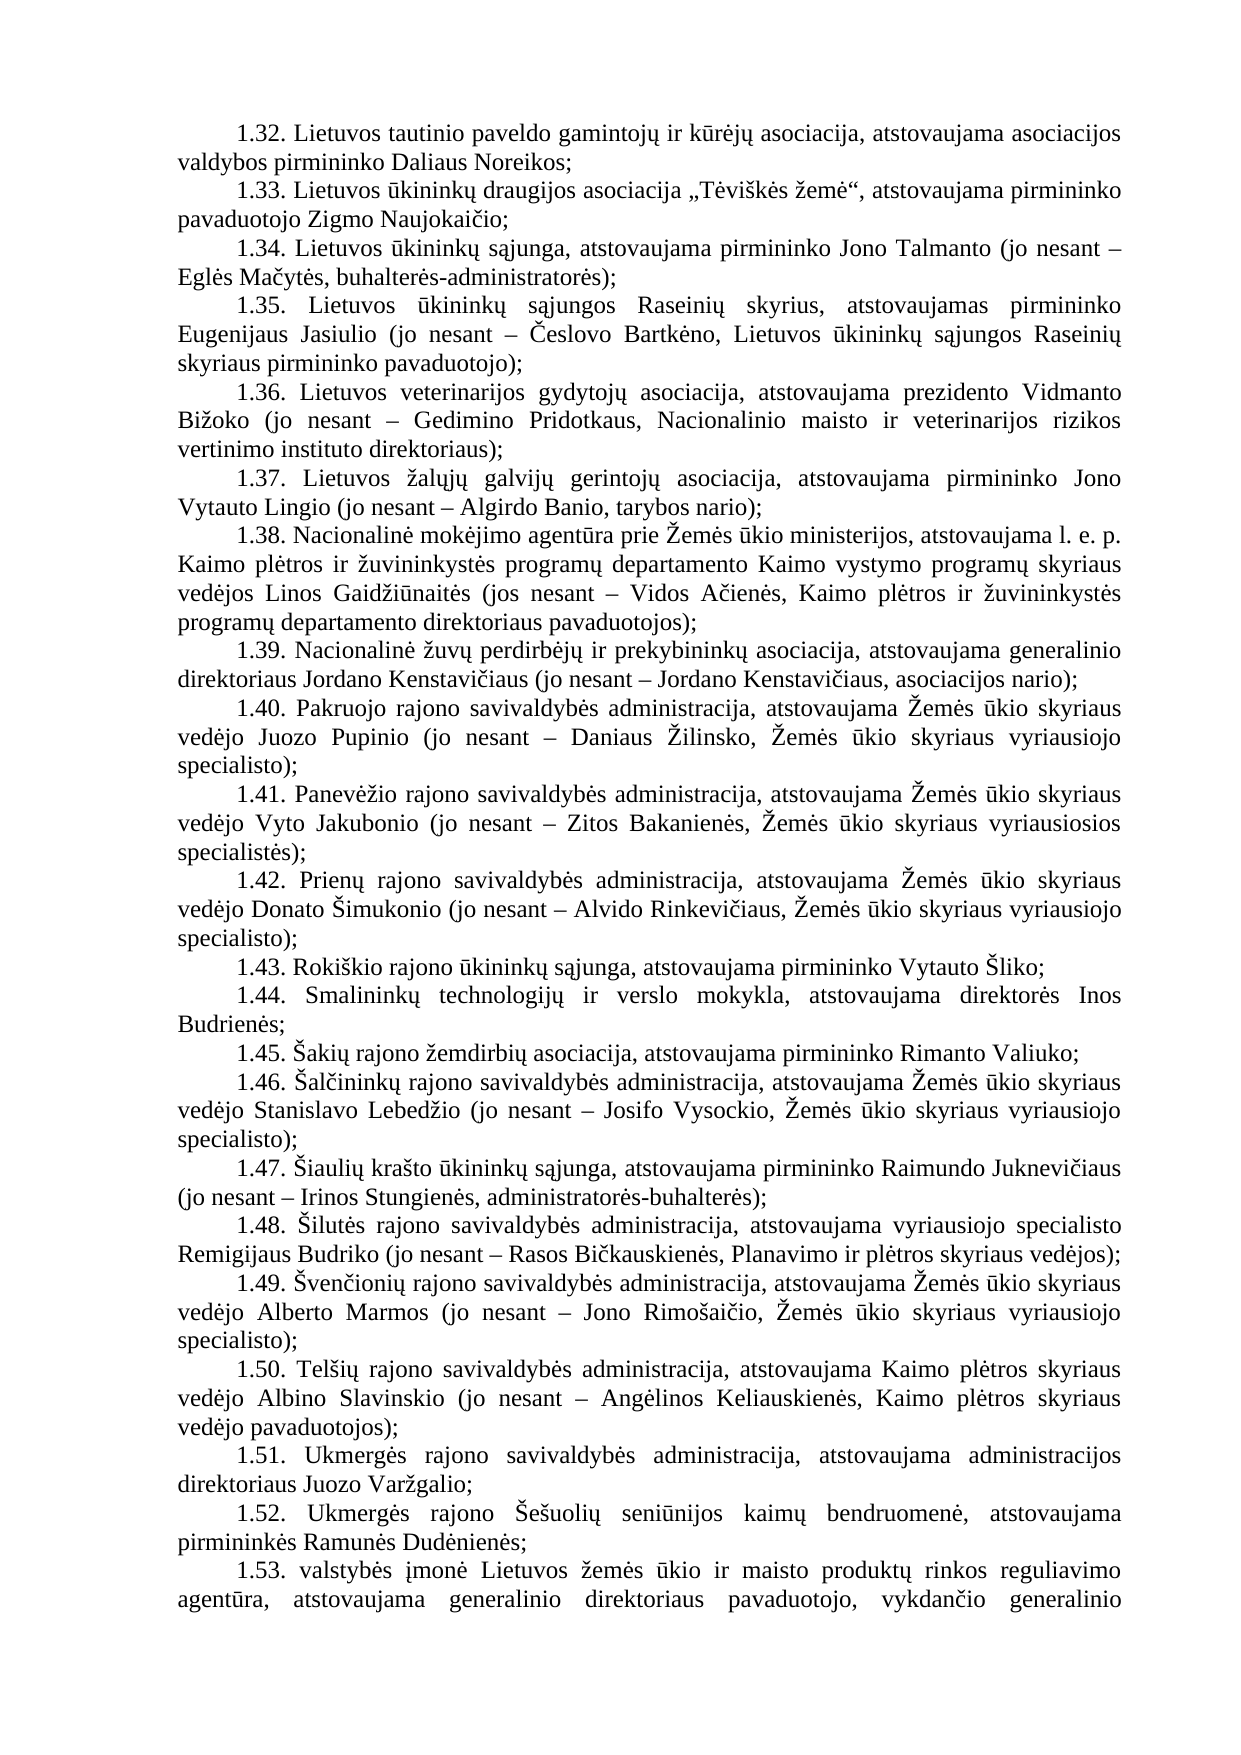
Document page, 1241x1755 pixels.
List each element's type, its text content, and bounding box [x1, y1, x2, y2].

text 1.43. Rokiškio rajono ūkininkų sąjunga, atstovaujama pirmininko Vytauto Šliko; [177, 952, 1122, 981]
text 1.53. valstybės įmonė Lietuvos žemės ūkio ir maisto produktų rinkos reguliavimo agentūra, atstovaujama generalinio direktoriaus pavaduotojo, vykdančio generalinio [177, 1556, 1122, 1613]
text 1.42. Prienų rajono savivaldybės administracija, atstovaujama Žemės ūkio skyriaus vedėjo Donato Šimukonio (jo nesant – Alvido Rinkevičiaus, Žemės ūkio skyriaus vyriausiojo specialisto); [177, 866, 1122, 952]
text 1.44. Smalininkų technologijų ir verslo mokykla, atstovaujama direktorės Inos Budrienės; [177, 981, 1122, 1038]
text 1.47. Šiaulių krašto ūkininkų sąjunga, atstovaujama pirmininko Raimundo Juknevičiaus (jo nesant – Irinos Stungienės, administratorės-buhalterės); [177, 1153, 1122, 1211]
text 1.52. Ukmergės rajono Šešuolių seniūnijos kaimų bendruomenė, atstovaujama pirmininkės Ramunės Dudėnienės; [177, 1498, 1122, 1556]
text 1.38. Nacionalinė mokėjimo agentūra prie Žemės ūkio ministerijos, atstovaujama l. e. p. Kaimo plėtros ir žuvininkystės programų departamento Kaimo vystymo programų skyriaus vedėjos Linos Gaidžiūnaitės (jos nesant – Vidos Ačienės, Kaimo plėtros ir žuvininkystės programų departamento direktoriaus pavaduotojos); [177, 521, 1122, 636]
text 1.48. Šilutės rajono savivaldybės administracija, atstovaujama vyriausiojo specialisto Remigijaus Budriko (jo nesant – Rasos Bičkauskienės, Planavimo ir plėtros skyriaus vedėjos); [177, 1211, 1122, 1268]
text 1.41. Panevėžio rajono savivaldybės administracija, atstovaujama Žemės ūkio skyriaus vedėjo Vyto Jakubonio (jo nesant – Zitos Bakanienės, Žemės ūkio skyriaus vyriausiosios specialistės); [177, 779, 1122, 866]
text 1.33. Lietuvos ūkininkų draugijos asociacija „Tėviškės žemė“, atstovaujama pirmininko pavaduotojo Zigmo Naujokaičio; [177, 176, 1122, 233]
text 1.51. Ukmergės rajono savivaldybės administracija, atstovaujama administracijos direktoriaus Juozo Varžgalio; [177, 1441, 1122, 1498]
text 1.37. Lietuvos žalųjų galvijų gerintojų asociacija, atstovaujama pirmininko Jono Vytauto Lingio (jo nesant – Algirdo Banio, tarybos nario); [177, 463, 1122, 521]
text 1.39. Nacionalinė žuvų perdirbėjų ir prekybininkų asociacija, atstovaujama generalinio direktoriaus Jordano Kenstavičiaus (jo nesant – Jordano Kenstavičiaus, asociacijos nario); [177, 636, 1122, 693]
text 1.45. Šakių rajono žemdirbių asociacija, atstovaujama pirmininko Rimanto Valiuko; [177, 1038, 1122, 1067]
text 1.46. Šalčininkų rajono savivaldybės administracija, atstovaujama Žemės ūkio skyriaus vedėjo Stanislavo Lebedžio (jo nesant – Josifo Vysockio, Žemės ūkio skyriaus vyriausiojo specialisto); [177, 1067, 1122, 1153]
text 1.50. Telšių rajono savivaldybės administracija, atstovaujama Kaimo plėtros skyriaus vedėjo Albino Slavinskio (jo nesant – Angėlinos Keliauskienės, Kaimo plėtros skyriaus vedėjo pavaduotojos); [177, 1354, 1122, 1441]
text 1.34. Lietuvos ūkininkų sąjunga, atstovaujama pirmininko Jono Talmanto (jo nesant – Eglės Mačytės, buhalterės-administratorės); [177, 233, 1122, 291]
text 1.36. Lietuvos veterinarijos gydytojų asociacija, atstovaujama prezidento Vidmanto Bižoko (jo nesant – Gedimino Pridotkaus, Nacionalinio maisto ir veterinarijos rizikos vertinimo instituto direktoriaus); [177, 377, 1122, 463]
text 1.40. Pakruojo rajono savivaldybės administracija, atstovaujama Žemės ūkio skyriaus vedėjo Juozo Pupinio (jo nesant – Daniaus Žilinsko, Žemės ūkio skyriaus vyriausiojo specialisto); [177, 693, 1122, 779]
text 1.49. Švenčionių rajono savivaldybės administracija, atstovaujama Žemės ūkio skyriaus vedėjo Alberto Marmos (jo nesant – Jono Rimošaičio, Žemės ūkio skyriaus vyriausiojo specialisto); [177, 1268, 1122, 1354]
text 1.32. Lietuvos tautinio paveldo gamintojų ir kūrėjų asociacija, atstovaujama asociacijos valdybos pirmininko Daliaus Noreikos; [177, 118, 1122, 176]
text 1.35. Lietuvos ūkininkų sąjungos Raseinių skyrius, atstovaujamas pirmininko Eugenijaus Jasiulio (jo nesant – Česlovo Bartkėno, Lietuvos ūkininkų sąjungos Raseinių skyriaus pirmininko pavaduotojo); [177, 291, 1122, 377]
